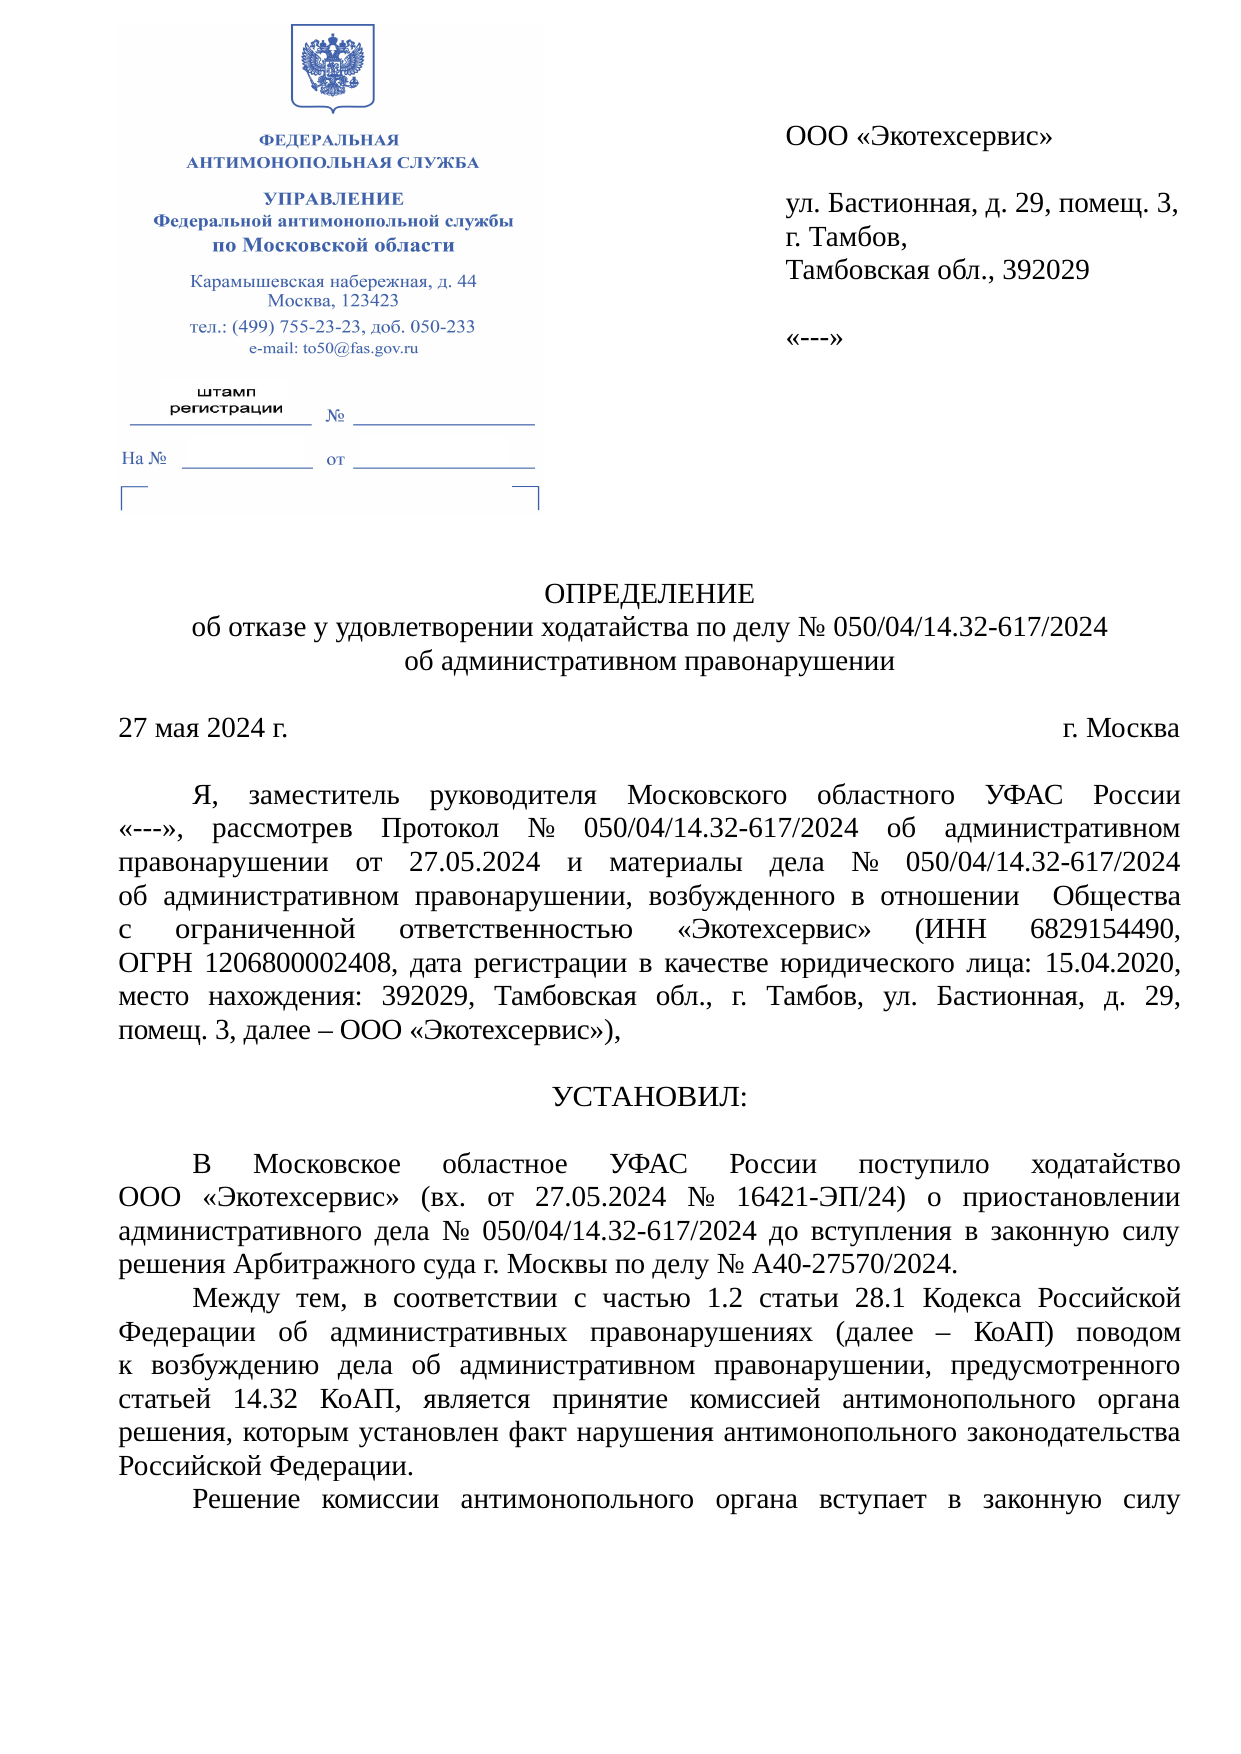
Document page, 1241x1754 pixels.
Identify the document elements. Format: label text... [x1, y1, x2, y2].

text об отказе у удовлетворении ходатайства по делу № 050/04/14.32-617/2024 [118, 609, 1181, 643]
text г. Тамбов, Тамбовская обл., 392029 [785, 219, 1181, 286]
text Я, заместитель руководителя Московского областного УФАС России «---», рассмотрев Протокол № 050/04/14.32-617/2024 об административном правонарушении от 27.05.2024 и материалы дела № 050/04/14.32-617/2024 об административном правонарушении, возбужденного в отношении Общества с ограниченной ответственностью «Экотехсервис» (ИНН 6829154490, ОГРН 1206800002408, дата регистрации в качестве юридического лица: 15.04.2020, место нахождения: 392029, Тамбовская обл., г. Тамбов, ул. Бастионная, д. 29, помещ. 3, далее – ООО «Экотехсервис»), [118, 777, 1181, 1045]
text В Московское областное УФАС России поступило ходатайство ООО «Экотехсервис» (вх. от 27.05.2024 № 16421-ЭП/24) о приостановлении административного дела № 050/04/14.32-617/2024 до вступления в законную силу решения Арбитражного суда г. Москвы по делу № А40-27570/2024. [118, 1146, 1181, 1280]
text Между тем, в соответствии с частью 1.2 статьи 28.1 Кодекса Российской Федерации об административных правонарушениях (далее – КоАП) поводом к возбуждению дела об административном правонарушении, предусмотренного статьей 14.32 КоАП, является принятие комиссией антимонопольного органа решения, которым установлен факт нарушения антимонопольного законодательства Российской Федерации. [118, 1280, 1181, 1481]
text об административном правонарушении [118, 643, 1181, 676]
text 27 мая 2024 г. г. Москва [118, 710, 1181, 743]
text ООО «Экотехсервис» [785, 118, 1181, 152]
text Решение комиссии антимонопольного органа вступает в законную силу [118, 1481, 1181, 1515]
text ОПРЕДЕЛЕНИЕ [118, 576, 1181, 609]
picture [118, 23, 544, 514]
text УСТАНОВИЛ: [118, 1079, 1181, 1112]
text «---» [785, 319, 1181, 353]
text ул. Бастионная, д. 29, помещ. 3, [785, 185, 1181, 219]
